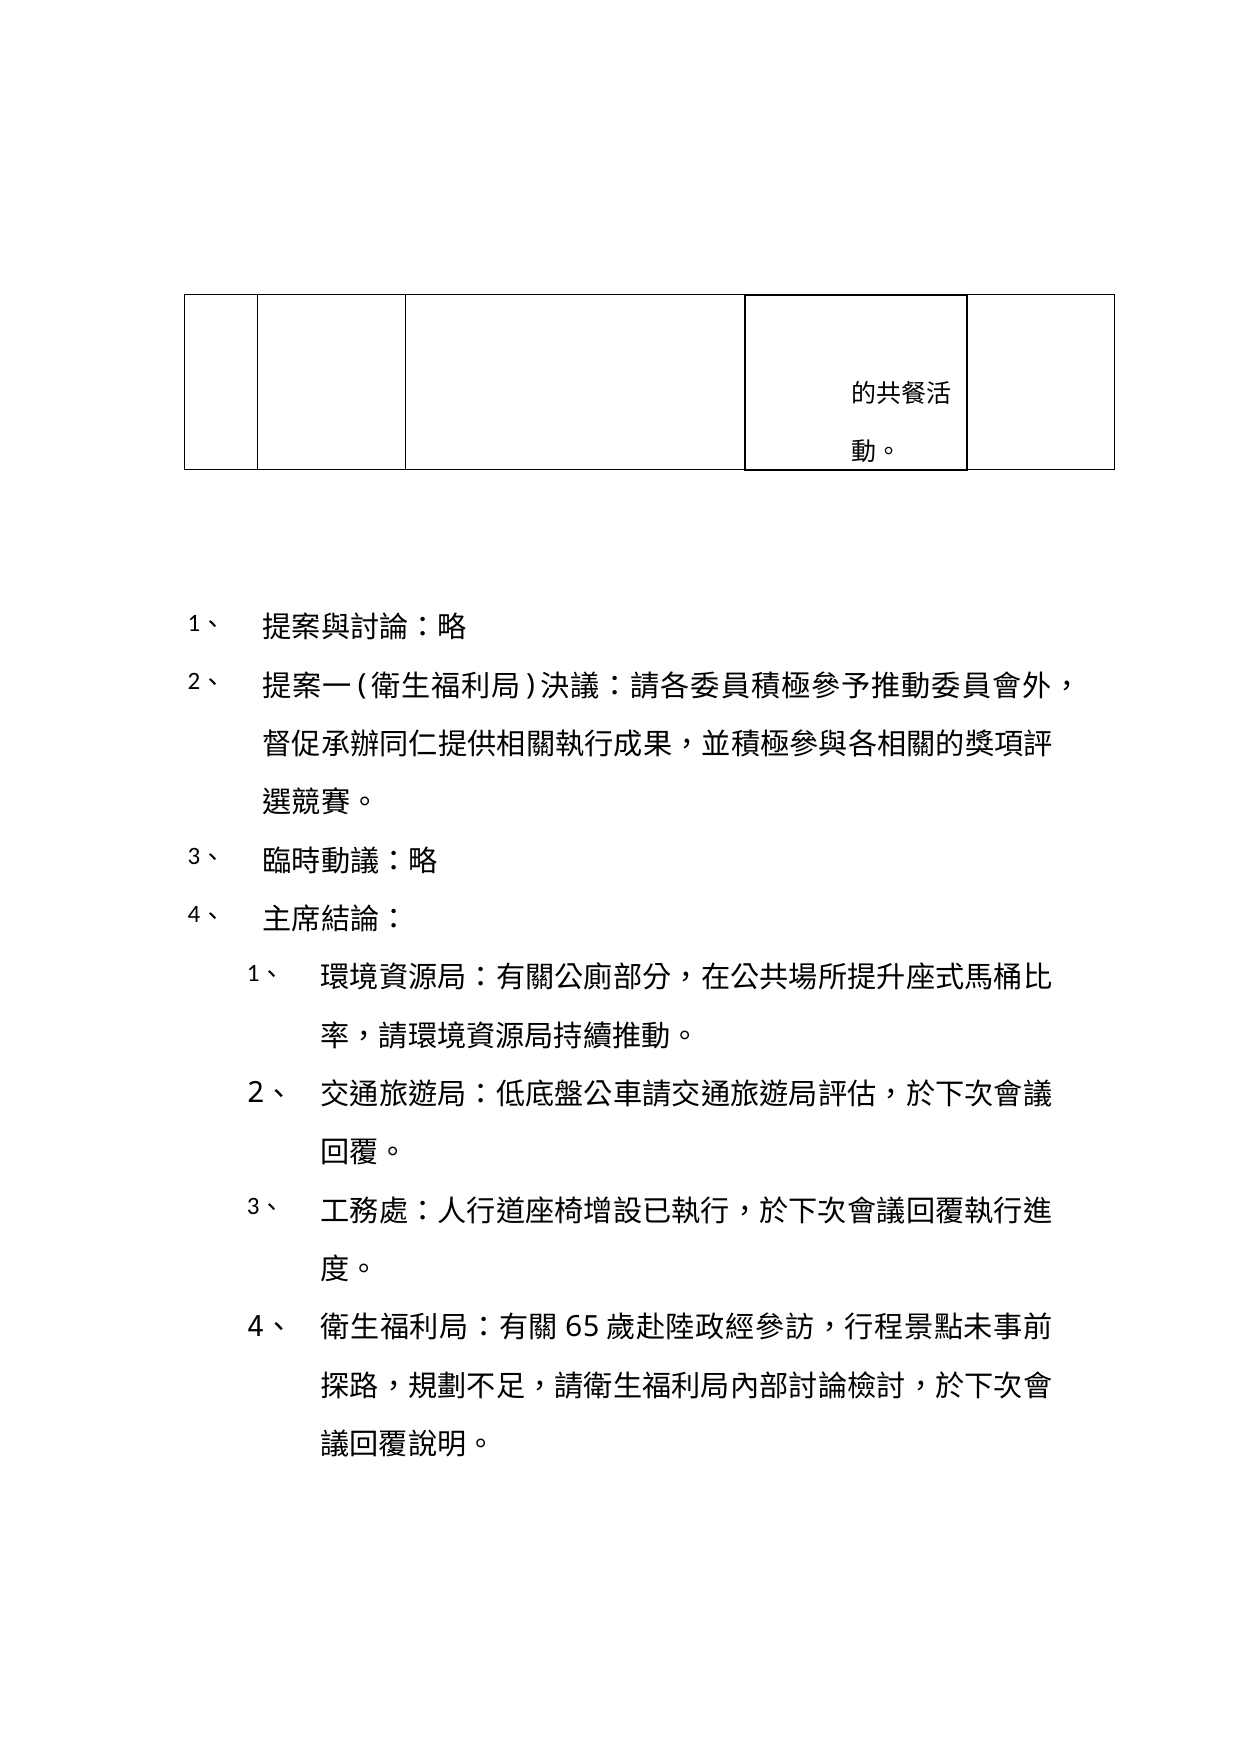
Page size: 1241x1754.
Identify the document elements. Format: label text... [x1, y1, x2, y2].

list 提案與討論：略 [187, 585, 1053, 644]
list 工務處：人行道座椅增設已執行，於下次會議回覆執行進度。 [247, 1169, 1053, 1285]
list 衛生福利局：有關65歲赴陸政經參訪，行程景點未事前探路，規劃不足，請衛生福利局內部討論檢討，於下次會議回覆說明。 [247, 1285, 1053, 1460]
list 主席結論： [187, 877, 1053, 935]
table_cell [185, 295, 257, 469]
table_cell 107年1月至9月底止辦理「幸福馬祖 高齡有愛-長者健康共餐活動」，已達計23場次約1,128人次參加。 由衛生福利局指導，協助各社區發展協會及關懷據點自辦，107年已達到各村各至少辦理一場，村莊含蓋率已達100%，增加場次外，期以推動社區自辦以達到永續發展為目標。 本局執行「延緩失能社區營養示範據點補助計畫」由營養師至社區提供失能評估及營養衛教外，並推廣社區減油減納餐飲，提供長者健康的共餐活動。 [746, 296, 966, 469]
list 交通旅遊局：低底盤公車請交通旅遊局評估，於下次會議回覆。 [247, 1052, 1053, 1169]
table_cell [406, 295, 744, 469]
table_cell [968, 295, 1114, 469]
list 環境資源局：有關公廁部分，在公共場所提升座式馬桶比率，請環境資源局持續推動。 [247, 935, 1053, 1052]
table_cell [258, 295, 405, 469]
list 提案一(衛生福利局)決議：請各委員積極參予推動委員會外，督促承辦同仁提供相關執行成果，並積極參與各相關的獎項評選競賽。 [187, 644, 1053, 819]
list 臨時動議：略 [187, 819, 1053, 877]
